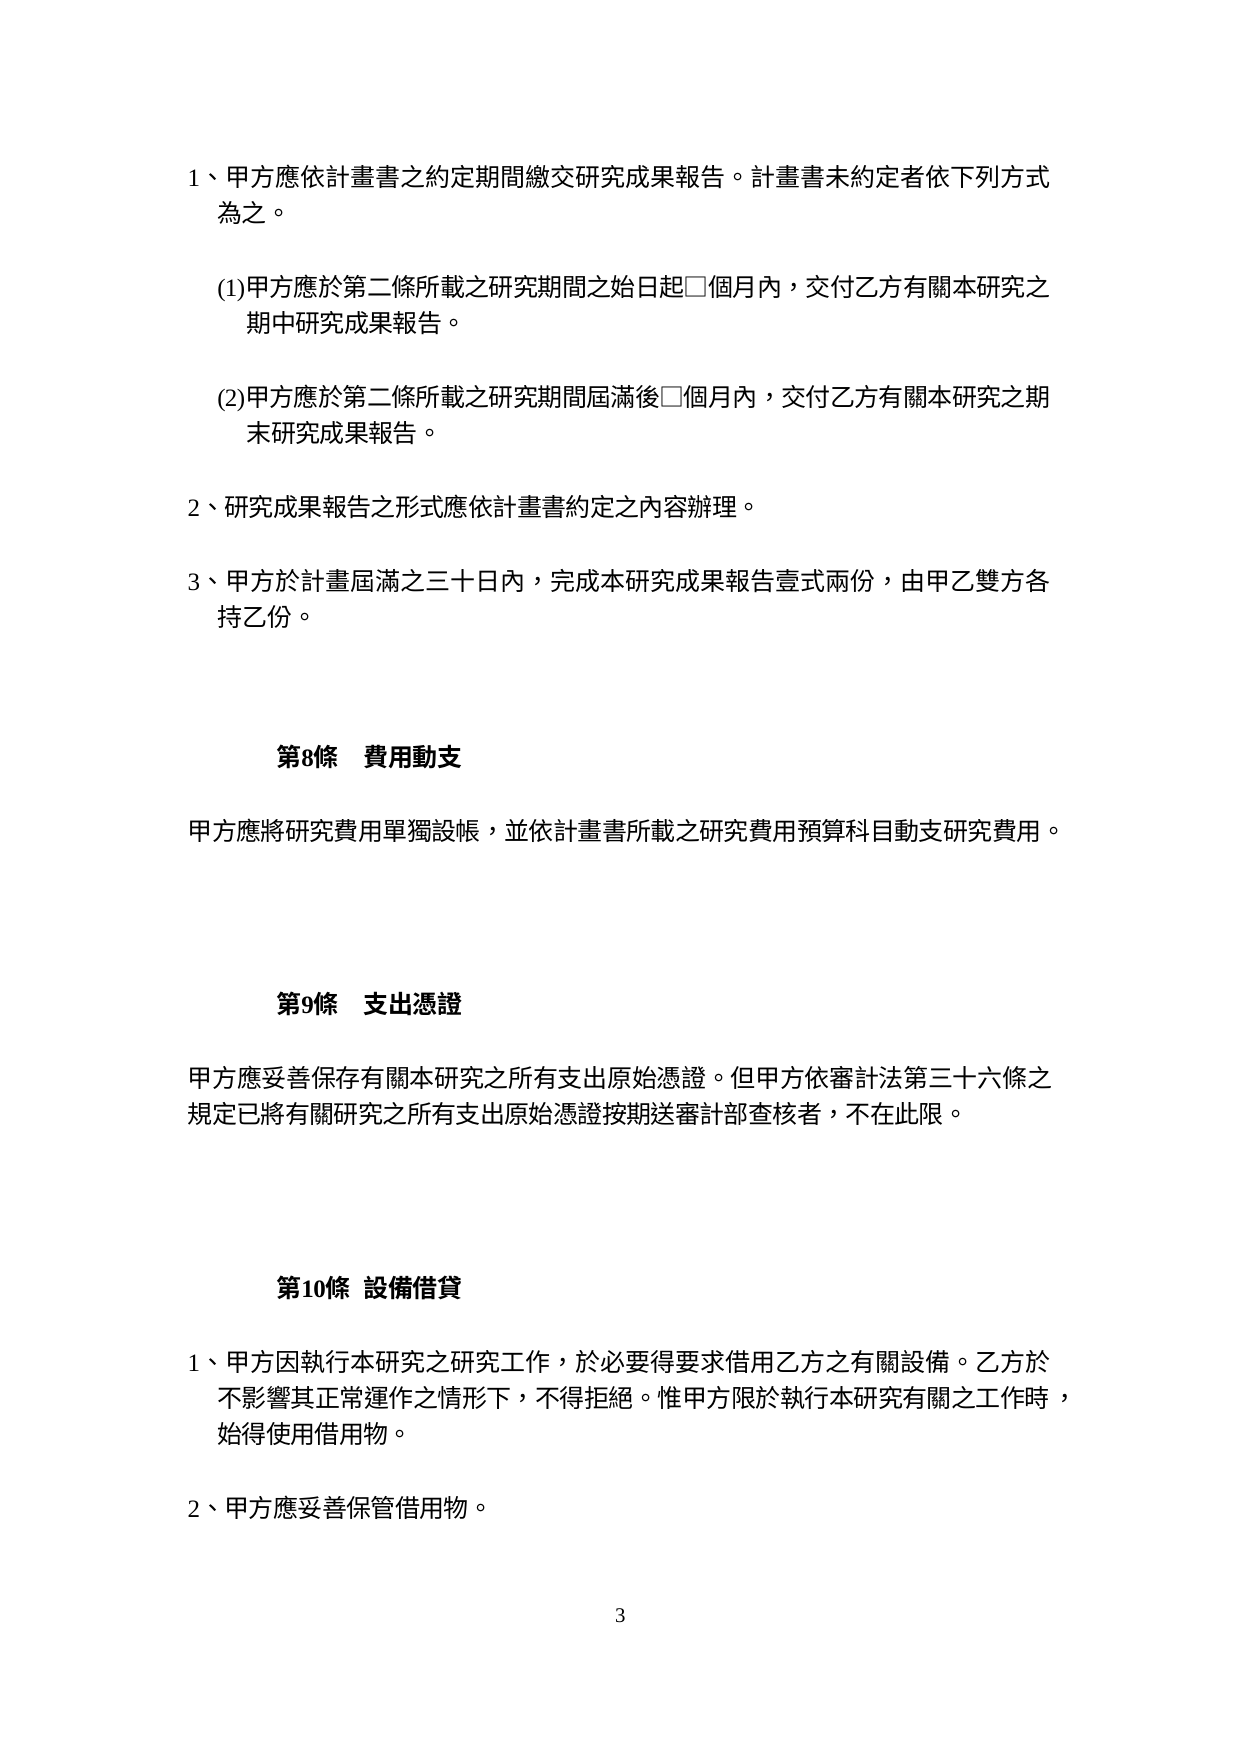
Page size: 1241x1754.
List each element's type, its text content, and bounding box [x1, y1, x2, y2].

text 2、甲方應妥善保管借用物。 [187, 1489, 1053, 1525]
text 1、甲方因執行本研究之研究工作，於必要得要求借用乙方之有關設備。乙方於不影響其正常運作之情形下，不得拒絕。惟甲方限於執行本研究有關之工作時，始得使用借用物。 [187, 1342, 1053, 1451]
list 支出憑證 [276, 985, 1053, 1021]
list 設備借貸 [276, 1269, 1053, 1305]
list 費用動支 [276, 737, 1053, 774]
text 1、甲方應依計畫書之約定期間繳交研究成果報告。計畫書未約定者依下列方式為之。 [187, 157, 1053, 230]
text 2、研究成果報告之形式應依計畫書約定之內容辦理。 [187, 487, 1053, 524]
text 3、甲方於計畫屆滿之三十日內，完成本研究成果報告壹式兩份，由甲乙雙方各持乙份。 [187, 561, 1053, 634]
text 甲方應將研究費用單獨設帳，並依計畫書所載之研究費用預算科目動支研究費用。 [187, 811, 1053, 847]
text (1)甲方應於第二條所載之研究期間之始日起□個月內，交付乙方有關本研究之期中研究成果報告。 [217, 267, 1053, 340]
text 甲方應妥善保存有關本研究之所有支出原始憑證。但甲方依審計法第三十六條之規定已將有關研究之所有支出原始憑證按期送審計部查核者，不在此限。 [187, 1059, 1053, 1131]
text (2)甲方應於第二條所載之研究期間屆滿後□個月內，交付乙方有關本研究之期末研究成果報告。 [217, 377, 1053, 450]
